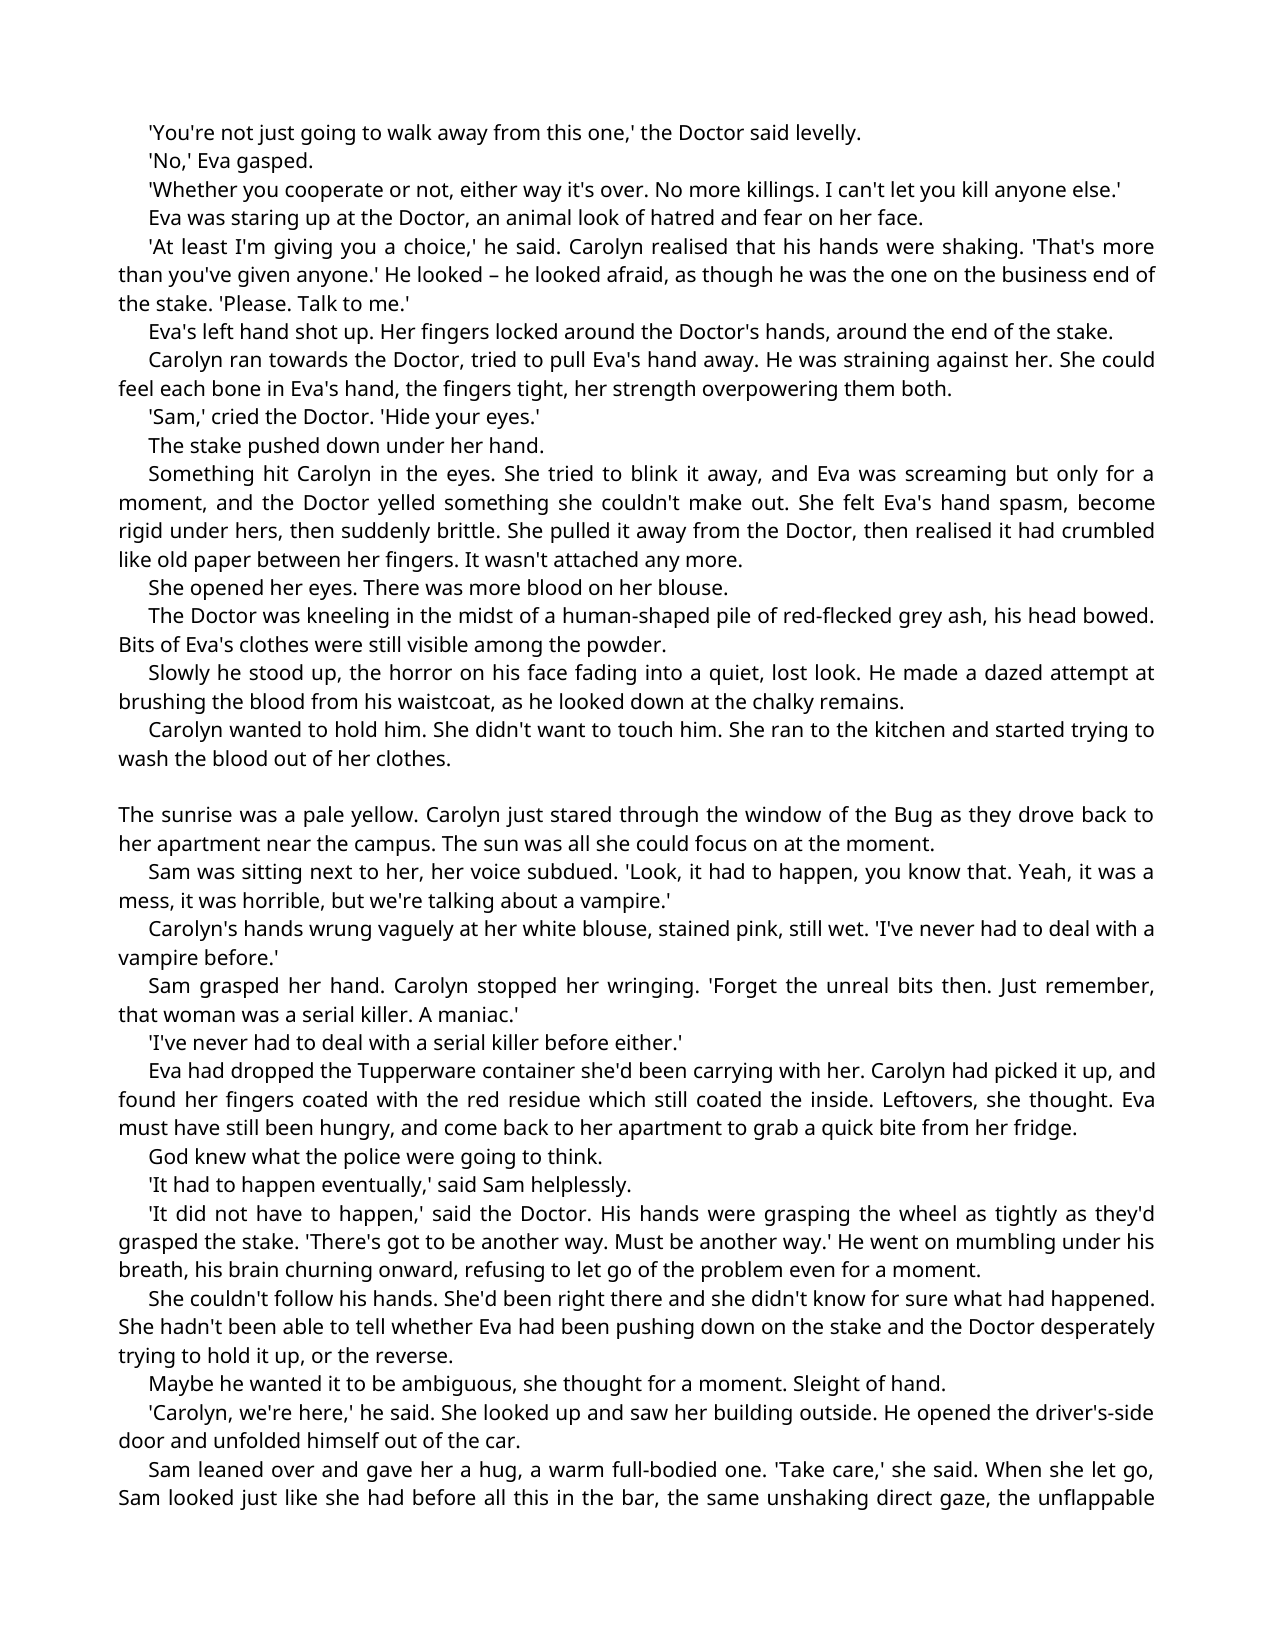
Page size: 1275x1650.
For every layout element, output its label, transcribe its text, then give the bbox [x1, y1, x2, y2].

text Eva was staring up at the Doctor, an animal look of hatred and fear on her face. [118, 203, 1157, 232]
text 'Carolyn, we're here,' he said. She looked up and saw her building outside. He opened the driver's-side door and unfolded himself out of the car. [118, 1398, 1157, 1455]
text 'It had to happen eventually,' said Sam helplessly. [118, 1170, 1157, 1199]
text She opened her eyes. There was more blood on her blouse. [118, 573, 1157, 602]
text Carolyn ran towards the Doctor, tried to pull Eva's hand away. He was straining against her. She could feel each bone in Eva's hand, the fingers tight, her strength overpowering them both. [118, 346, 1157, 402]
text The Doctor was kneeling in the midst of a human-shaped pile of red-flecked grey ash, his head bowed. Bits of Eva's clothes were still visible among the powder. [118, 602, 1157, 658]
text The sunrise was a pale yellow. Carolyn just stared through the window of the Bug as they drove back to her apartment near the campus. The sun was all she could focus on at the moment. [118, 801, 1157, 857]
text 'Sam,' cried the Doctor. 'Hide your eyes.' [118, 402, 1157, 431]
text Sam leaned over and gave her a hug, a warm full-bodied one. 'Take care,' she said. When she let go, Sam looked just like she had before all this in the bar, the same unshaking direct gaze, the unflappable [118, 1455, 1157, 1512]
text Slowly he stood up, the horror on his face fading into a quiet, lost look. He made a dazed attempt at brushing the blood from his waistcoat, as he looked down at the chalky remains. [118, 658, 1157, 715]
text 'At least I'm giving you a choice,' he said. Carolyn realised that his hands were shaking. 'That's more than you've given anyone.' He looked – he looked afraid, as though he was the one on the business end of the stake. 'Please. Talk to me.' [118, 232, 1157, 317]
text The stake pushed down under her hand. [118, 431, 1157, 459]
text Maybe he wanted it to be ambiguous, she thought for a moment. Sleight of hand. [118, 1369, 1157, 1398]
text Carolyn wanted to hold him. She didn't want to touch him. She ran to the kitchen and started trying to wash the blood out of her clothes. [118, 715, 1157, 772]
text God knew what the police were going to think. [118, 1142, 1157, 1170]
text Eva's left hand shot up. Her fingers locked around the Doctor's hands, around the end of the stake. [118, 317, 1157, 346]
text 'You're not just going to walk away from this one,' the Doctor said levelly. [118, 118, 1157, 147]
text Sam grasped her hand. Carolyn stopped her wringing. 'Forget the unreal bits then. Just remember, that woman was a serial killer. A maniac.' [118, 971, 1157, 1028]
text She couldn't follow his hands. She'd been right there and she didn't know for sure what had happened. She hadn't been able to tell whether Eva had been pushing down on the stake and the Doctor desperately trying to hold it up, or the reverse. [118, 1284, 1157, 1369]
text 'It did not have to happen,' said the Doctor. His hands were grasping the wheel as tightly as they'd grasped the stake. 'There's got to be another way. Must be another way.' He went on mumbling under his breath, his brain churning onward, refusing to let go of the problem even for a moment. [118, 1199, 1157, 1284]
text 'Whether you cooperate or not, either way it's over. No more killings. I can't let you kill anyone else.' [118, 175, 1157, 203]
text Sam was sitting next to her, her voice subdued. 'Look, it had to happen, you know that. Yeah, it was a mess, it was horrible, but we're talking about a vampire.' [118, 857, 1157, 914]
text Something hit Carolyn in the eyes. She tried to blink it away, and Eva was screaming but only for a moment, and the Doctor yelled something she couldn't make out. She felt Eva's hand spasm, become rigid under hers, then suddenly brittle. She pulled it away from the Doctor, then realised it had crumbled like old paper between her fingers. It wasn't attached any more. [118, 459, 1157, 573]
text Eva had dropped the Tupperware container she'd been carrying with her. Carolyn had picked it up, and found her fingers coated with the red residue which still coated the inside. Leftovers, she thought. Eva must have still been hungry, and come back to her apartment to grab a quick bite from her fridge. [118, 1057, 1157, 1142]
text 'I've never had to deal with a serial killer before either.' [118, 1028, 1157, 1057]
text 'No,' Eva gasped. [118, 147, 1157, 175]
text Carolyn's hands wrung vaguely at her white blouse, stained pink, still wet. 'I've never had to deal with a vampire before.' [118, 914, 1157, 971]
